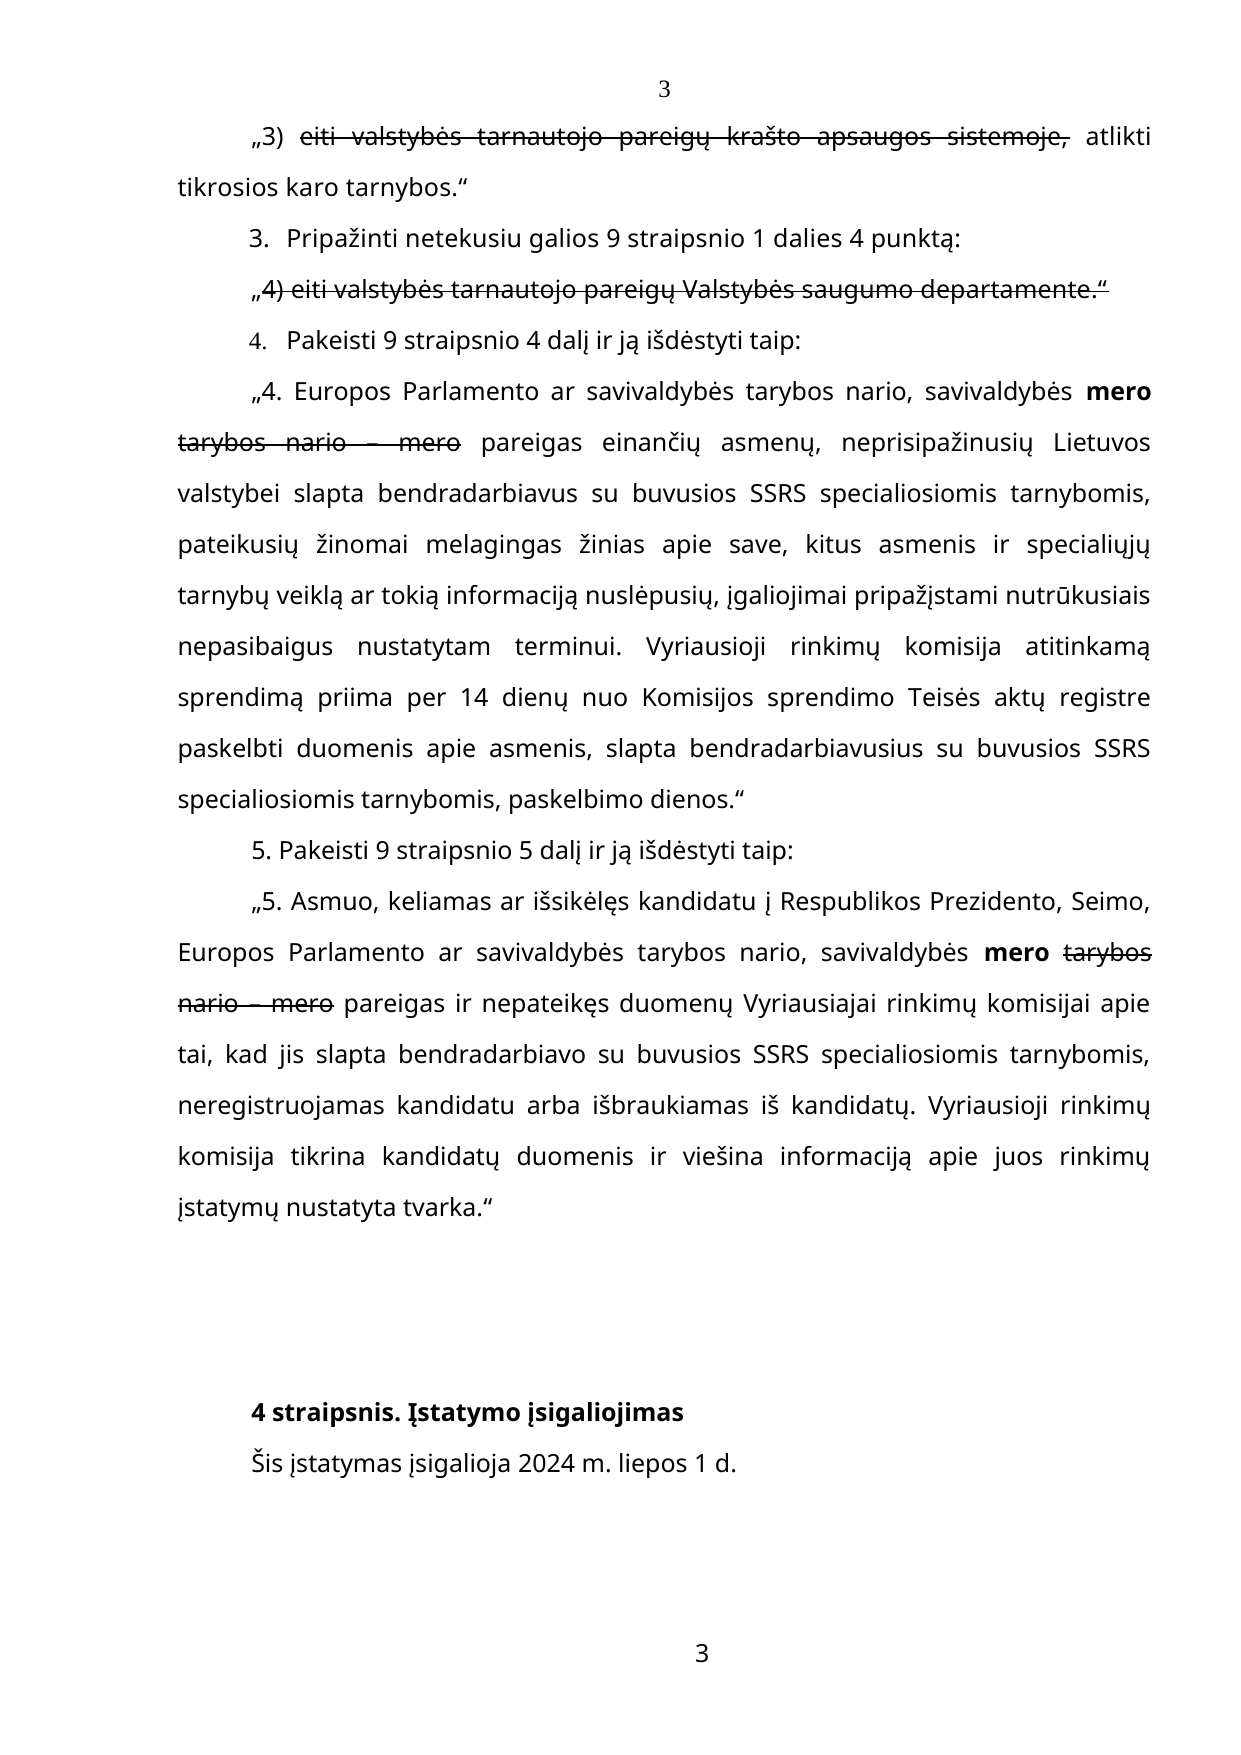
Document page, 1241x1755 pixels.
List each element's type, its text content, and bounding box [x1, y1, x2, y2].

text „3) eiti valstybės tarnautojo pareigų krašto apsaugos sistemoje, atlikti tikrosios karo tarnybos.“ [177, 118, 1152, 203]
text Šis įstatymas įsigalioja 2024 m. liepos 1 d. [177, 1445, 1152, 1479]
list Pakeisti 9 straipsnio 4 dalį ir ją išdėstyti taip: [248, 322, 1152, 356]
text 5. Pakeisti 9 straipsnio 5 dalį ir ją išdėstyti taip: [177, 833, 1152, 867]
text „5. Asmuo, keliamas ar išsikėlęs kandidatu į Respublikos Prezidento, Seimo, Europos Parlamento ar savivaldybės tarybos nario, savivaldybės mero tarybos nario – mero pareigas ir nepateikęs duomenų Vyriausiajai rinkimų komisijai apie tai, kad jis slapta bendradarbiavo su buvusios SSRS specialiosiomis tarnybomis, neregistruojamas kandidatu arba išbraukiamas iš kandidatų. Vyriausioji rinkimų komisija tikrina kandidatų duomenis ir viešina informaciją apie juos rinkimų įstatymų nustatyta tvarka.“ [177, 884, 1152, 1224]
text „4. Europos Parlamento ar savivaldybės tarybos nario, savivaldybės mero tarybos nario – mero pareigas einančių asmenų, neprisipažinusių Lietuvos valstybei slapta bendradarbiavus su buvusios SSRS specialiosiomis tarnybomis, pateikusių žinomai melagingas žinias apie save, kitus asmenis ir specialiųjų tarnybų veiklą ar tokią informaciją nuslėpusių, įgaliojimai pripažįstami nutrūkusiais nepasibaigus nustatytam terminui. Vyriausioji rinkimų komisija atitinkamą sprendimą priima per 14 dienų nuo Komisijos sprendimo Teisės aktų registre paskelbti duomenis apie asmenis, slapta bendradarbiavusius su buvusios SSRS specialiosiomis tarnybomis, paskelbimo dienos.“ [177, 373, 1152, 816]
list Pripažinti netekusiu galios 9 straipsnio 1 dalies 4 punktą: [248, 220, 1152, 254]
text 4 straipsnis. Įstatymo įsigaliojimas [177, 1394, 1152, 1428]
text „4) eiti valstybės tarnautojo pareigų Valstybės saugumo departamente.“ [177, 271, 1152, 305]
